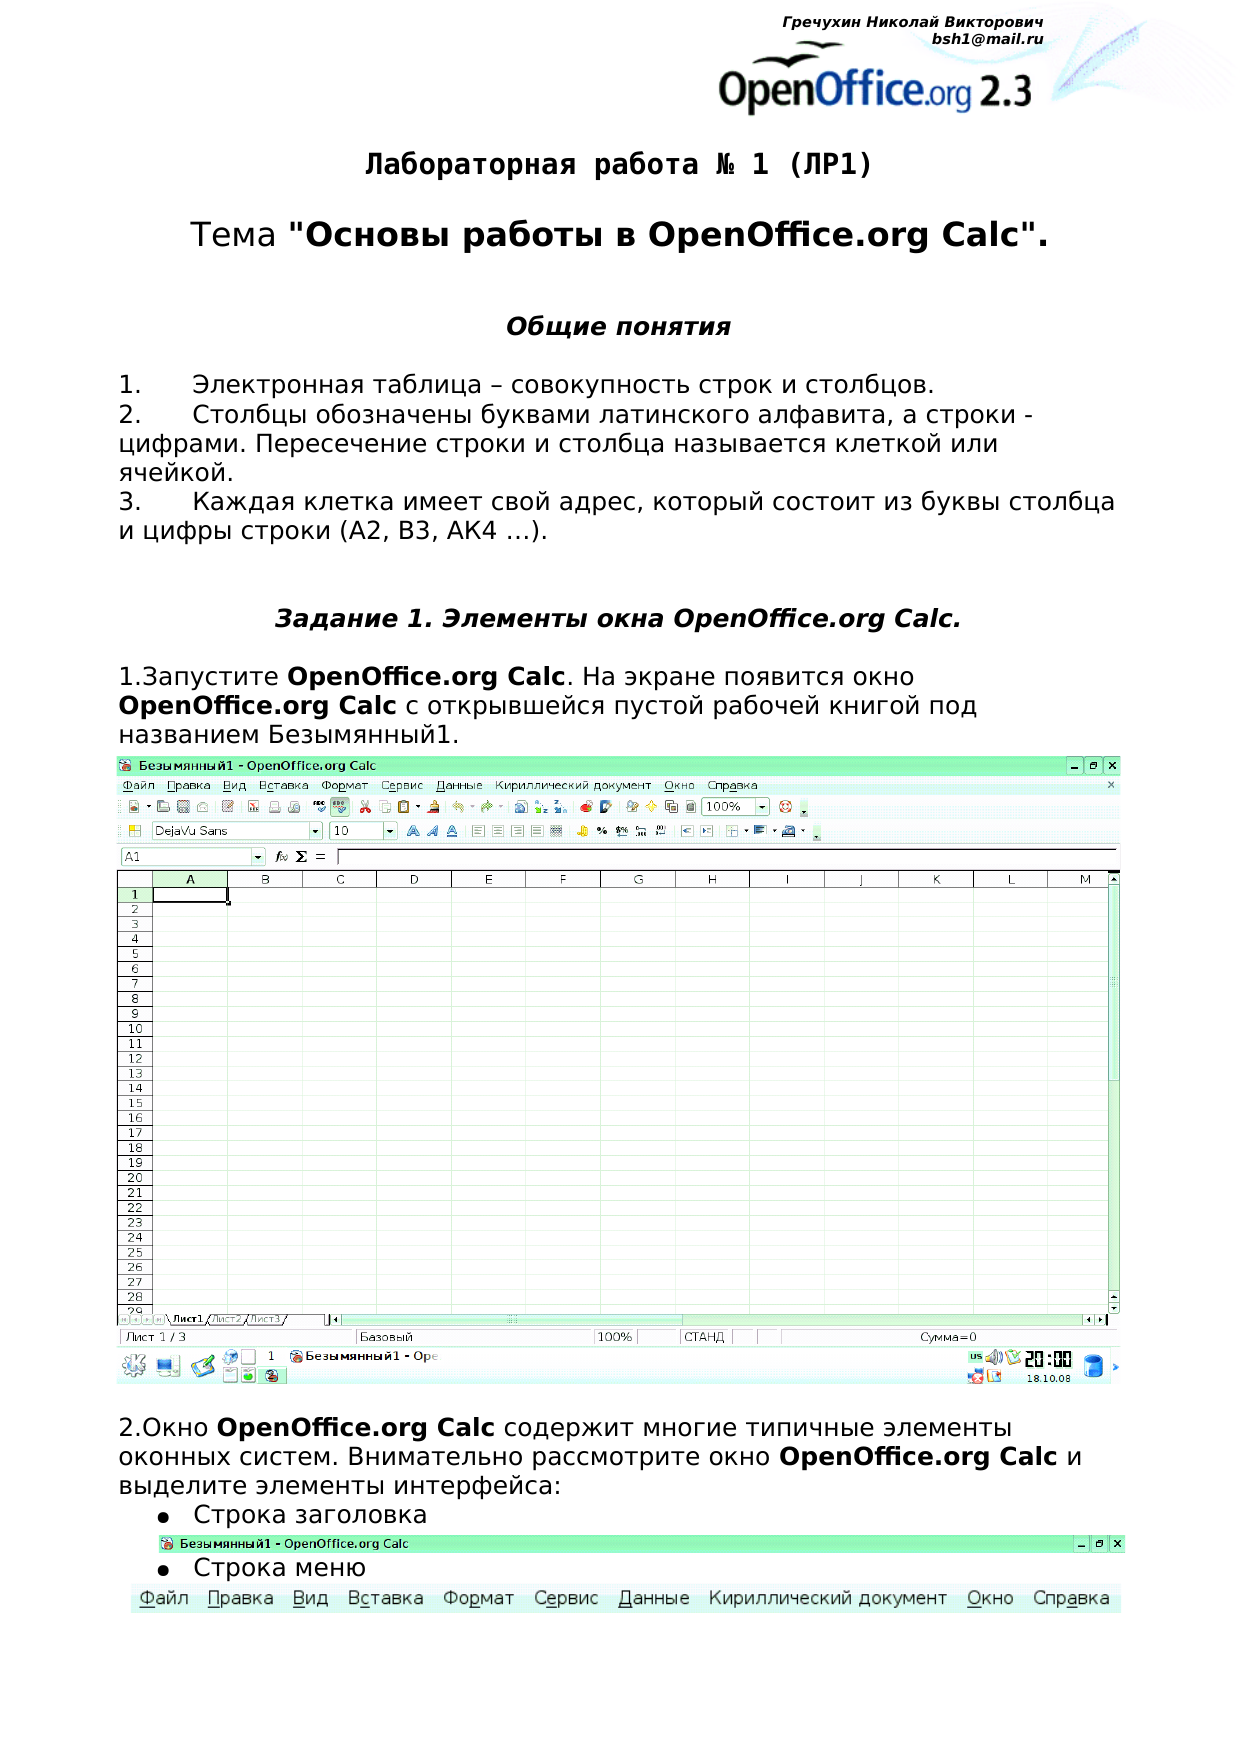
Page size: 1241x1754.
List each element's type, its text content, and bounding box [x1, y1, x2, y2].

text Общие понятия [118, 312, 1122, 342]
picture [130, 1583, 1122, 1613]
text 2. Столбцы обозначены буквами латинского алфавита, а строки - цифрами. Пересечение строки и столбца называется клеткой или ячейкой. [118, 400, 1122, 487]
list Строка меню [156, 1529, 1122, 1582]
text Задание 1. Элементы окна OpenOffice.org Calc. [118, 604, 1122, 633]
picture [710, 1, 1241, 118]
text 3. Каждая клетка имеет свой адрес, который состоит из буквы столбца и цифры строки (А2, В3, AК4 …). [118, 487, 1122, 546]
picture [116, 756, 1121, 1384]
text 2.Окно OpenOffice.org Calc содержит многие типичные элементы оконных систем. Внимательно рассмотрите окно OpenOffice.org Calc и выделите элементы интерфейса: [118, 1413, 1122, 1500]
text Лабораторная работа № 1 (ЛР1) [118, 147, 1122, 181]
text 1. Электронная таблица – совокупность строк и столбцов. [118, 371, 1122, 400]
text Тема "Основы работы в OpenOffice.org Calc". [118, 215, 1122, 254]
list Строка заголовка [156, 1500, 1122, 1529]
picture [158, 1535, 1125, 1553]
text 1.Запустите OpenOffice.org Calc. На экране появится окно OpenOffice.org Calc с открывшейся пустой рабочей книгой под названием Безымянный1. [118, 662, 1122, 750]
